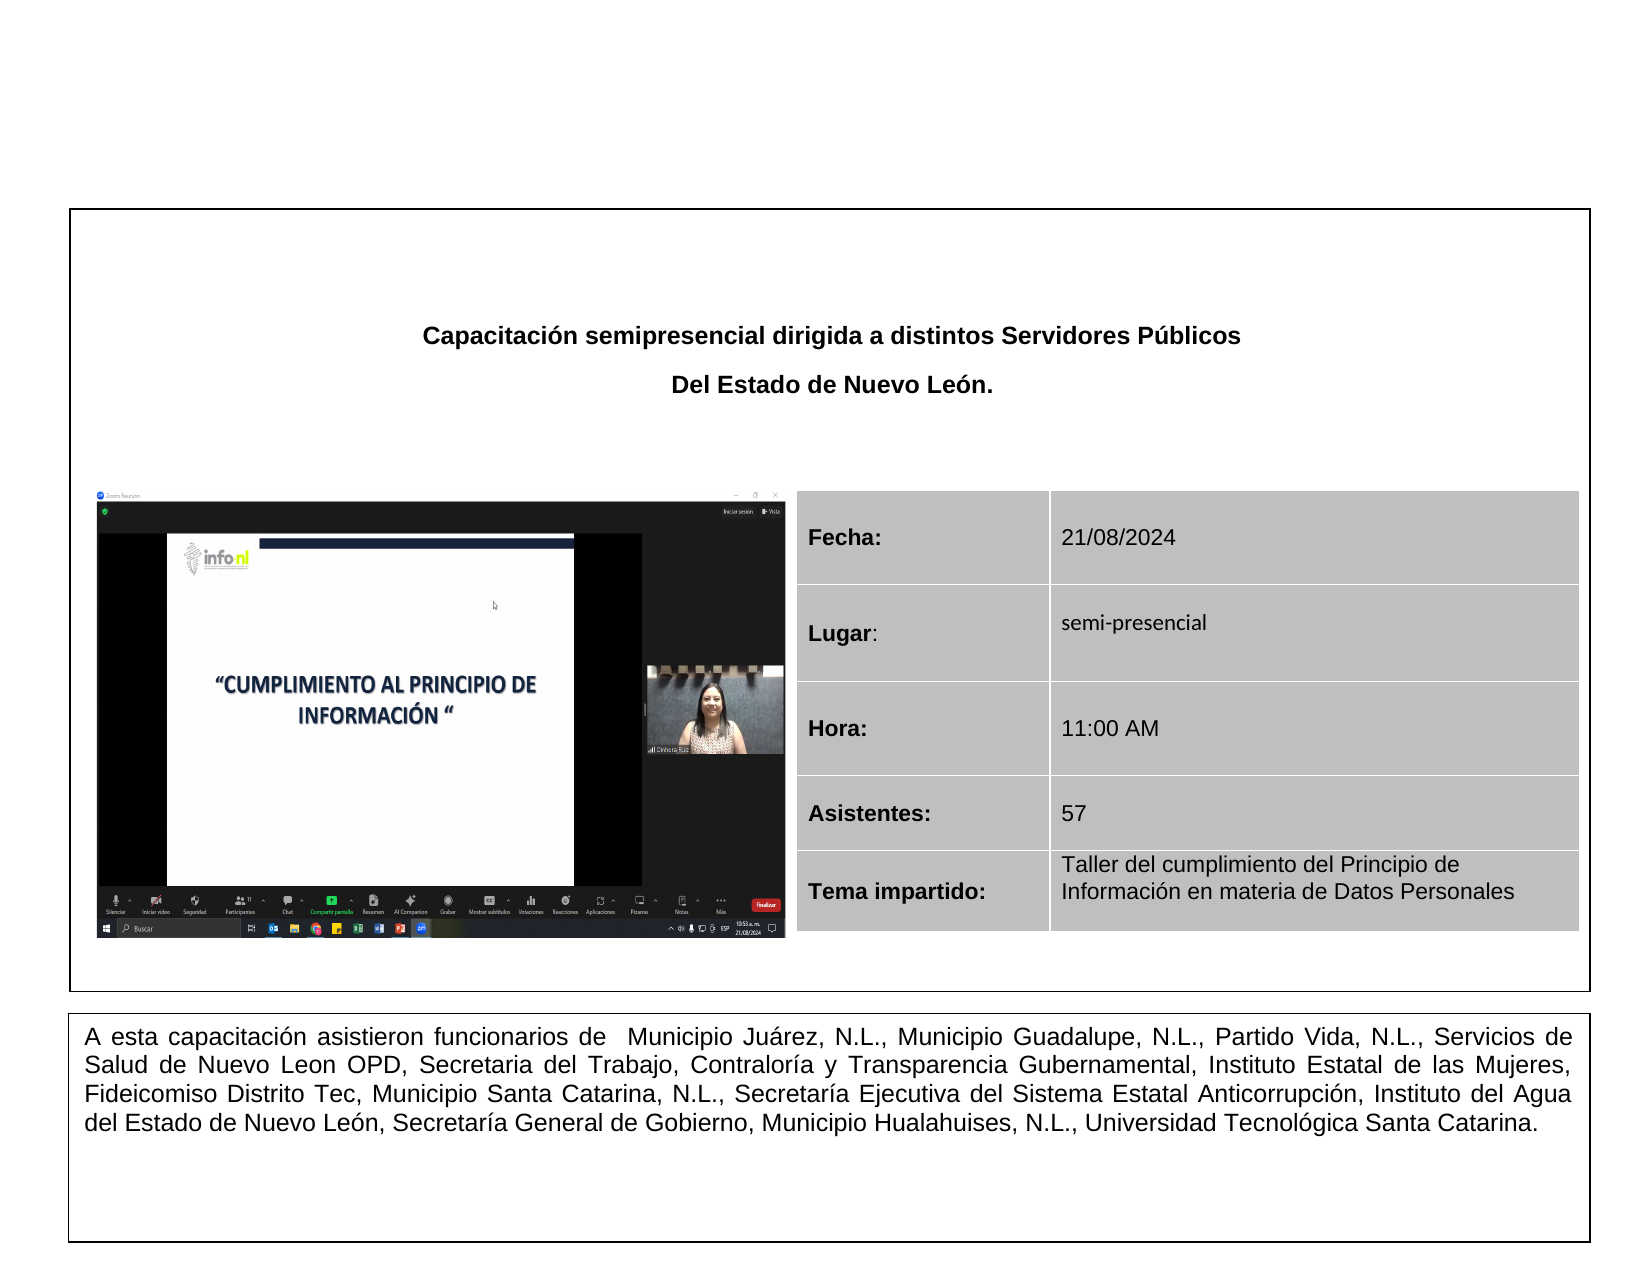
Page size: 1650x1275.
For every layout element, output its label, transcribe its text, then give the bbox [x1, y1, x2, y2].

table_header [86, 217, 1579, 293]
table_cell 11:00 AM [1051, 682, 1579, 775]
text A esta capacitación asistieron funcionarios de Municipio Juárez, N.L., Municipio Guadalupe, N.L., Partido Vida, N.L., Servicios de Salud de Nuevo Leon OPD, Secretaria del Trabajo, Contraloría y Transparencia Gubernamental, Instituto Estatal de las Mujeres, Fideicomiso Distrito Tec, Municipio Santa Catarina, N.L., Secretaría Ejecutiva del Sistema Estatal Anticorrupción, Instituto del Agua del Estado de Nuevo León, Secretaría General de Gobierno, Municipio Hualahuises, N.L., Universidad Tecnológica Santa Catarina. [84, 1022, 1574, 1137]
table_cell [86, 448, 1579, 489]
table_cell Tema impartido: [797, 851, 1049, 931]
table_cell 21/08/2024 [1051, 491, 1579, 584]
table_cell Capacitación semipresencial dirigida a distintos Servidores Públicos Del Estado de Nuevo León. [86, 293, 1579, 448]
table_cell Hora: [797, 682, 1049, 775]
table_cell Lugar: [797, 585, 1049, 681]
table_cell 57 [1051, 776, 1579, 850]
table_cell [86, 490, 796, 991]
table_cell Fecha: [797, 491, 1049, 584]
table_cell [797, 931, 1579, 991]
table_cell semi-presencial [1051, 585, 1579, 681]
table_cell Asistentes: [797, 776, 1049, 850]
table_cell Taller del cumplimiento del Principio de Información en materia de Datos Personales [1051, 851, 1579, 931]
